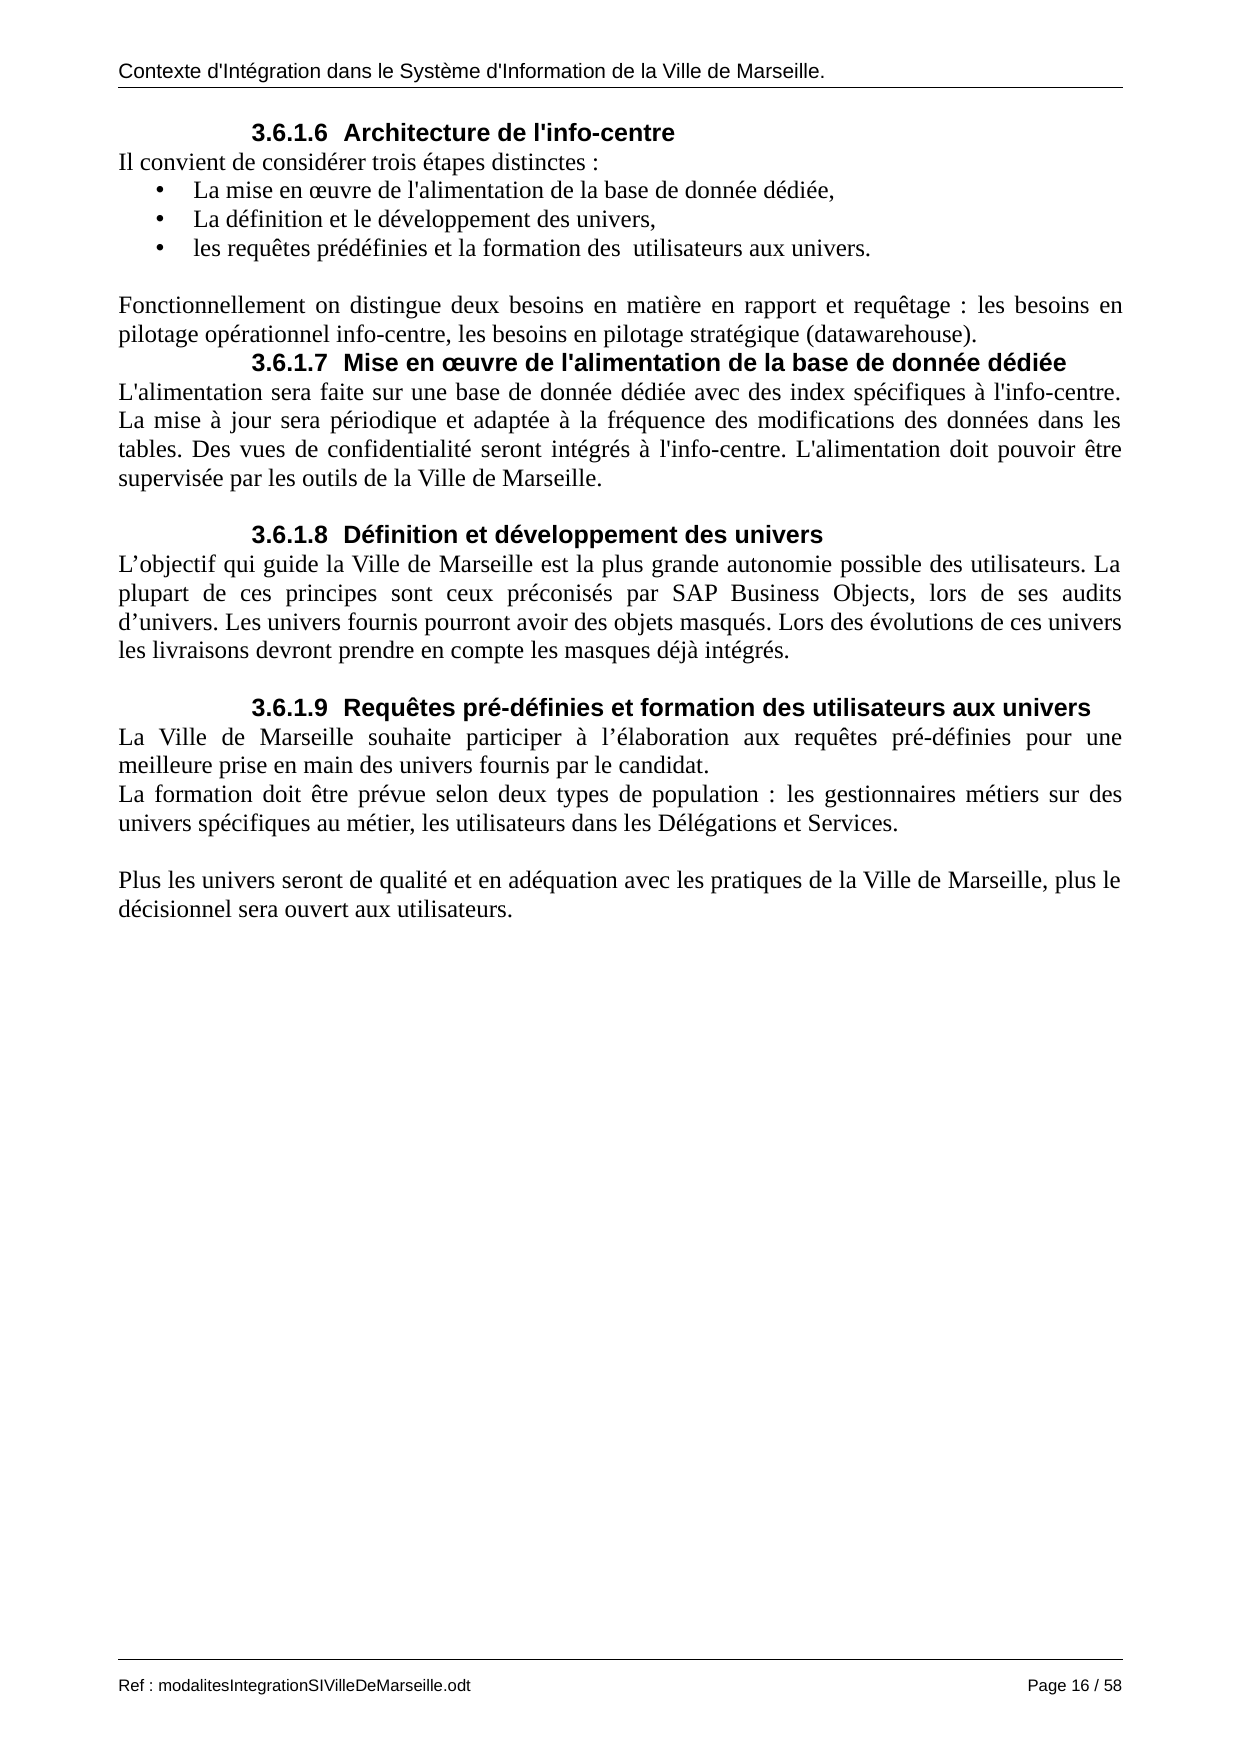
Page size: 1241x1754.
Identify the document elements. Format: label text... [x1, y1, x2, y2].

text Fonctionnellement on distingue deux besoins en matière en rapport et requêtage : les besoins en pilotage opérationnel info-centre, les besoins en pilotage stratégique (datawarehouse). [118, 291, 1123, 348]
subtitle Mise en œuvre de l'alimentation de la base de donnée dédiée [244, 348, 1123, 377]
text L’objectif qui guide la Ville de Marseille est la plus grande autonomie possible des utilisateurs. La plupart de ces principes sont ceux préconisés par SAP Business Objects, lors de ses audits d’univers. Les univers fournis pourront avoir des objets masqués. Lors des évolutions de ces univers les livraisons devront prendre en compte les masques déjà intégrés. [118, 549, 1123, 664]
subtitle Requêtes pré-définies et formation des utilisateurs aux univers [244, 693, 1123, 722]
text La formation doit être prévue selon deux types de population : les gestionnaires métiers sur des univers spécifiques au métier, les utilisateurs dans les Délégations et Services. [118, 779, 1123, 837]
text Plus les univers seront de qualité et en adéquation avec les pratiques de la Ville de Marseille, plus le décisionnel sera ouvert aux utilisateurs. [118, 866, 1123, 923]
text L'alimentation sera faite sur une base de donnée dédiée avec des index spécifiques à l'info-centre. La mise à jour sera périodique et adaptée à la fréquence des modifications des données dans les tables. Des vues de confidentialité seront intégrés à l'info-centre. L'alimentation doit pouvoir être supervisée par les outils de la Ville de Marseille. [118, 377, 1123, 492]
text La Ville de Marseille souhaite participer à l’élaboration aux requêtes pré-définies pour une meilleure prise en main des univers fournis par le candidat. [118, 722, 1123, 779]
list La mise en œuvre de l'alimentation de la base de donnée dédiée, [156, 176, 1123, 204]
text Il convient de considérer trois étapes distinctes : [118, 147, 1123, 176]
list La définition et le développement des univers, [156, 204, 1123, 233]
subtitle Architecture de l'info-centre [244, 118, 1123, 147]
list les requêtes prédéfinies et la formation des utilisateurs aux univers. [156, 233, 1123, 262]
subtitle Définition et développement des univers [244, 521, 1123, 549]
